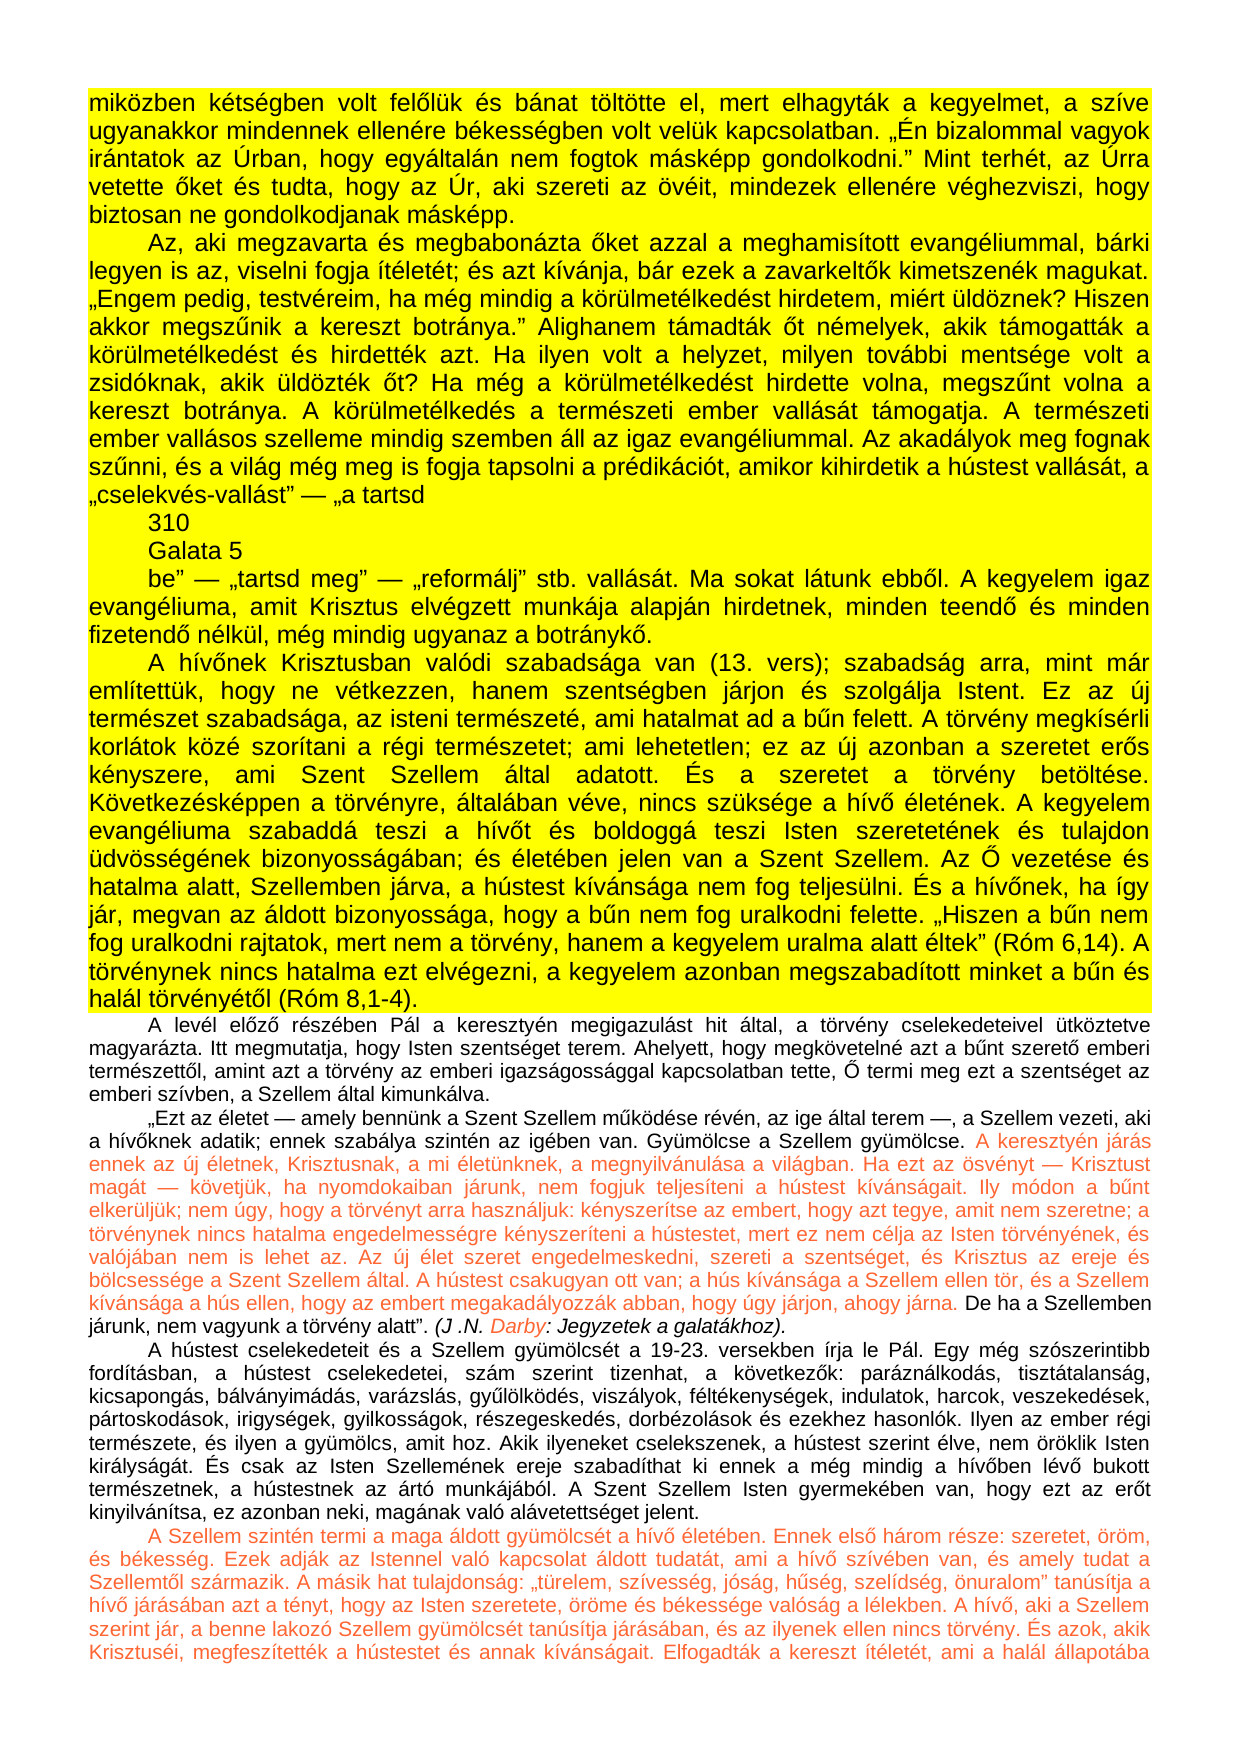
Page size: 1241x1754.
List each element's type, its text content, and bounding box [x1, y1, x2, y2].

text 310 [88, 509, 1152, 537]
text be” — „tartsd meg” — „reformálj” stb. vallását. Ma sokat látunk ebből. A kegyelem igaz evangéliuma, amit Krisztus elvégzett munkája alapján hirdetnek, minden teendő és minden fizetendő nélkül, még mindig ugyanaz a botránykő. [88, 565, 1152, 649]
text A levél előző részében Pál a keresztyén megigazulást hit által, a törvény cselekedeteivel ütköztetve magyarázta. Itt megmutatja, hogy Isten szentséget terem. Ahelyett, hogy megkövetelné azt a bűnt szerető emberi természettől, amint azt a törvény az emberi igazságossággal kapcsolatban tette, Ő termi meg ezt a szentséget az emberi szívben, a Szellem által kimunkálva. [88, 1013, 1152, 1106]
text A hústest cselekedeteit és a Szellem gyümölcsét a 19-23. versekben írja le Pál. Egy még szószerintibb fordításban, a hústest cselekedetei, szám szerint tizenhat, a következők: paráználkodás, tisztátalanság, kicsapongás, bálványimádás, varázslás, gyűlölködés, viszályok, féltékenységek, indulatok, harcok, veszekedések, pártoskodások, irigységek, gyilkosságok, részegeskedés, dorbézolások és ezekhez hasonlók. Ilyen az ember régi természete, és ilyen a gyümölcs, amit hoz. Akik ilyeneket cselekszenek, a hústest szerint élve, nem öröklik Isten királyságát. És csak az Isten Szellemének ereje szabadíthat ki ennek a még mindig a hívőben lévő bukott természetnek, a hústestnek az ártó munkájából. A Szent Szellem Isten gyermekében van, hogy ezt az erőt kinyilvánítsa, ez azonban neki, magának való alávetettséget jelent. [88, 1338, 1152, 1524]
text Az, aki megzavarta és megbabonázta őket azzal a meghamisított evangéliummal, bárki legyen is az, viselni fogja ítéletét; és azt kívánja, bár ezek a zavarkeltők kimetszenék magukat. „Engem pedig, testvéreim, ha még mindig a körülmetélkedést hirdetem, miért üldöznek? Hiszen akkor megszűnik a kereszt botránya.” Alighanem támadták őt némelyek, akik támogatták a körülmetélkedést és hirdették azt. Ha ilyen volt a helyzet, milyen további mentsége volt a zsidóknak, akik üldözték őt? Ha még a körülmetélkedést hirdette volna, megszűnt volna a kereszt botránya. A körülmetélkedés a természeti ember vallását támogatja. A természeti ember vallásos szelleme mindig szemben áll az igaz evangéliummal. Az akadályok meg fognak szűnni, és a világ még meg is fogja tapsolni a prédikációt, amikor kihirdetik a hústest vallását, a „cselekvés-vallást” — „a tartsd [88, 229, 1152, 509]
text Galata 5 [88, 537, 1152, 565]
text miközben kétségben volt felőlük és bánat töltötte el, mert elhagyták a kegyelmet, a szíve ugyanakkor mindennek ellenére békességben volt velük kapcsolatban. „Én bizalommal vagyok irántatok az Úrban, hogy egyáltalán nem fogtok másképp gondolkodni.” Mint terhét, az Úrra vetette őket és tudta, hogy az Úr, aki szereti az övéit, mindezek ellenére véghezviszi, hogy biztosan ne gondolkodjanak másképp. [88, 88, 1152, 229]
text A hívőnek Krisztusban valódi szabadsága van (13. vers); szabadság arra, mint már említettük, hogy ne vétkezzen, hanem szentségben járjon és szolgálja Istent. Ez az új természet szabadsága, az isteni természeté, ami hatalmat ad a bűn felett. A törvény megkísérli korlátok közé szorítani a régi természetet; ami lehetetlen; ez az új azonban a szeretet erős kényszere, ami Szent Szellem által adatott. És a szeretet a törvény betöltése. Következésképpen a törvényre, általában véve, nincs szüksége a hívő életének. A kegyelem evangéliuma szabaddá teszi a hívőt és boldoggá teszi Isten szeretetének és tulajdon üdvösségének bizonyosságában; és életében jelen van a Szent Szellem. Az Ő vezetése és hatalma alatt, Szellemben járva, a hústest kívánsága nem fog teljesülni. És a hívőnek, ha így jár, megvan az áldott bizonyossága, hogy a bűn nem fog uralkodni felette. „Hiszen a bűn nem fog uralkodni rajtatok, mert nem a törvény, hanem a kegyelem uralma alatt éltek” (Róm 6,14). A törvénynek nincs hatalma ezt elvégezni, a kegyelem azonban megszabadított minket a bűn és halál törvényétől (Róm 8,1-4). [88, 649, 1152, 1013]
text A Szellem szintén termi a maga áldott gyümölcsét a hívő életében. Ennek első három része: szeretet, öröm, és békesség. Ezek adják az Istennel való kapcsolat áldott tudatát, ami a hívő szívében van, és amely tudat a Szellemtől származik. A másik hat tulajdonság: „türelem, szívesség, jóság, hűség, szelídség, önuralom” tanúsítja a hívő járásában azt a tényt, hogy az Isten szeretete, öröme és békessége valóság a lélekben. A hívő, aki a Szellem szerint jár, a benne lakozó Szellem gyümölcsét tanúsítja járásában, és az ilyenek ellen nincs törvény. És azok, akik Krisztuséi, megfeszítették a hústestet és annak kívánságait. Elfogadták a kereszt ítéletét, ami a halál állapotába [88, 1524, 1152, 1664]
text „Ezt az életet — amely bennünk a Szent Szellem működése révén, az ige által terem —, a Szellem vezeti, aki a hívőknek adatik; ennek szabálya szintén az igében van. Gyümölcse a Szellem gyümölcse. A keresztyén járás ennek az új életnek, Krisztusnak, a mi életünknek, a megnyilvánulása a világban. Ha ezt az ösvényt — Krisztust magát — követjük, ha nyomdokaiban járunk, nem fogjuk teljesíteni a hústest kívánságait. Ily módon a bűnt elkerüljük; nem úgy, hogy a törvényt arra használjuk: kényszerítse az embert, hogy azt tegye, amit nem szeretne; a törvénynek nincs hatalma engedelmességre kényszeríteni a hústestet, mert ez nem célja az Isten törvényének, és valójában nem is lehet az. Az új élet szeret engedelmeskedni, szereti a szentséget, és Krisztus az ereje és bölcsessége a Szent Szellem által. A hústest csakugyan ott van; a hús kívánsága a Szellem ellen tör, és a Szellem kívánsága a hús ellen, hogy az embert megakadályozzák abban, hogy úgy járjon, ahogy járna. De ha a Szellemben járunk, nem vagyunk a törvény alatt”. (J .N. Darby: Jegyzetek a galatákhoz). [88, 1106, 1152, 1338]
